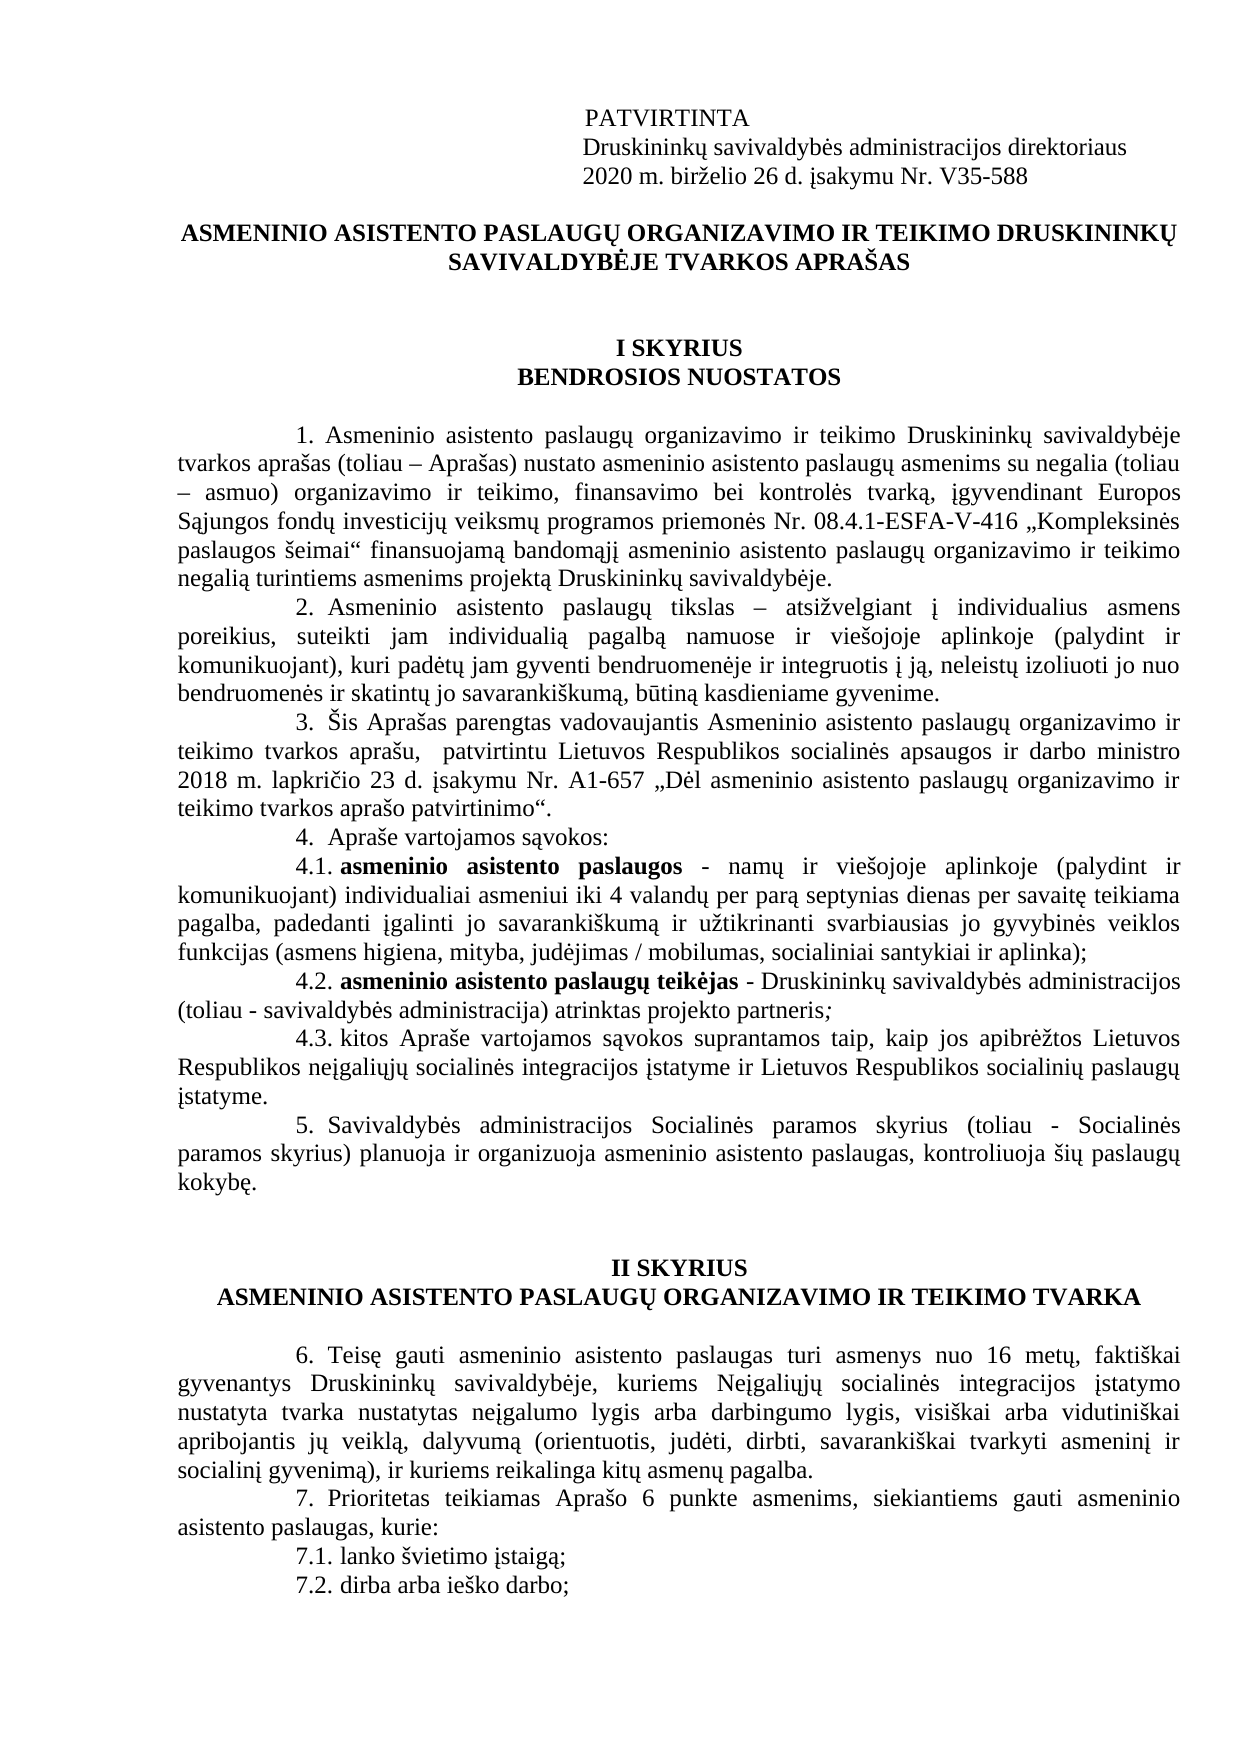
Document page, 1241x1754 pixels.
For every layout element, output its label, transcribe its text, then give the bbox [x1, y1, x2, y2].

text 4.3. kitos Apraše vartojamos sąvokos suprantamos taip, kaip jos apibrėžtos Lietuvos Respublikos neįgaliųjų socialinės integracijos įstatyme ir Lietuvos Respublikos socialinių paslaugų įstatyme. [177, 1023, 1181, 1110]
text I SKYRIUS [177, 333, 1181, 362]
text 3. Šis Aprašas parengtas vadovaujantis Asmeninio asistento paslaugų organizavimo ir teikimo tvarkos aprašu, patvirtintu Lietuvos Respublikos socialinės apsaugos ir darbo ministro 2018 m. lapkričio 23 d. įsakymu Nr. A1-657 „Dėl asmeninio asistento paslaugų organizavimo ir teikimo tvarkos aprašo patvirtinimo“. [177, 707, 1181, 822]
text PATVIRTINTA [177, 103, 1181, 132]
text II SKYRIUS [177, 1253, 1181, 1282]
text 1. Asmeninio asistento paslaugų organizavimo ir teikimo Druskininkų savivaldybėje tvarkos aprašas (toliau – Aprašas) nustato asmeninio asistento paslaugų asmenims su negalia (toliau – asmuo) organizavimo ir teikimo, finansavimo bei kontrolės tvarką, įgyvendinant Europos Sąjungos fondų investicijų veiksmų programos priemonės Nr. 08.4.1-ESFA-V-416 „Kompleksinės paslaugos šeimai“ finansuojamą bandomąjį asmeninio asistento paslaugų organizavimo ir teikimo negalią turintiems asmenims projektą Druskininkų savivaldybėje. [177, 420, 1181, 592]
text 7.2. dirba arba ieško darbo; [177, 1570, 1181, 1598]
text 4.1. asmeninio asistento paslaugos - namų ir viešojoje aplinkoje (palydint ir komunikuojant) individualiai asmeniui iki 4 valandų per parą septynias dienas per savaitę teikiama pagalba, padedanti įgalinti jo savarankiškumą ir užtikrinanti svarbiausias jo gyvybinės veiklos funkcijas (asmens higiena, mityba, judėjimas / mobilumas, socialiniai santykiai ir aplinka); [177, 851, 1181, 966]
text 5. Savivaldybės administracijos Socialinės paramos skyrius (toliau - Socialinės paramos skyrius) planuoja ir organizuoja asmeninio asistento paslaugas, kontroliuoja šių paslaugų kokybę. [177, 1110, 1181, 1196]
text ASMENINIO ASISTENTO PASLAUGŲ ORGANIZAVIMO IR TEIKIMO DRUSKININKŲ SAVIVALDYBĖJE TVARKOS APRAŠAS [177, 218, 1181, 276]
text 7.1. lanko švietimo įstaigą; [177, 1541, 1181, 1570]
text 4.2. asmeninio asistento paslaugų teikėjas - Druskininkų savivaldybės administracijos (toliau - savivaldybės administracija) atrinktas projekto partneris; [177, 966, 1181, 1023]
text Druskininkų savivaldybės administracijos direktoriaus [582, 132, 1181, 161]
text 2020 m. birželio 26 d. įsakymu Nr. V35-588 [582, 161, 1181, 190]
text BENDROSIOS NUOSTATOS [177, 362, 1181, 391]
text 7. Prioritetas teikiamas Aprašo 6 punkte asmenims, siekiantiems gauti asmeninio asistento paslaugas, kurie: [177, 1483, 1181, 1541]
text 4. Apraše vartojamos sąvokos: [177, 822, 1181, 851]
text ASMENINIO ASISTENTO PASLAUGŲ ORGANIZAVIMO IR TEIKIMO TVARKA [177, 1282, 1181, 1311]
text 6. Teisę gauti asmeninio asistento paslaugas turi asmenys nuo 16 metų, faktiškai gyvenantys Druskininkų savivaldybėje, kuriems Neįgaliųjų socialinės integracijos įstatymo nustatyta tvarka nustatytas neįgalumo lygis arba darbingumo lygis, visiškai arba vidutiniškai apribojantis jų veiklą, dalyvumą (orientuotis, judėti, dirbti, savarankiškai tvarkyti asmeninį ir socialinį gyvenimą), ir kuriems reikalinga kitų asmenų pagalba. [177, 1340, 1181, 1483]
text 2. Asmeninio asistento paslaugų tikslas – atsižvelgiant į individualius asmens poreikius, suteikti jam individualią pagalbą namuose ir viešojoje aplinkoje (palydint ir komunikuojant), kuri padėtų jam gyventi bendruomenėje ir integruotis į ją, neleistų izoliuoti jo nuo bendruomenės ir skatintų jo savarankiškumą, būtiną kasdieniame gyvenime. [177, 592, 1181, 707]
